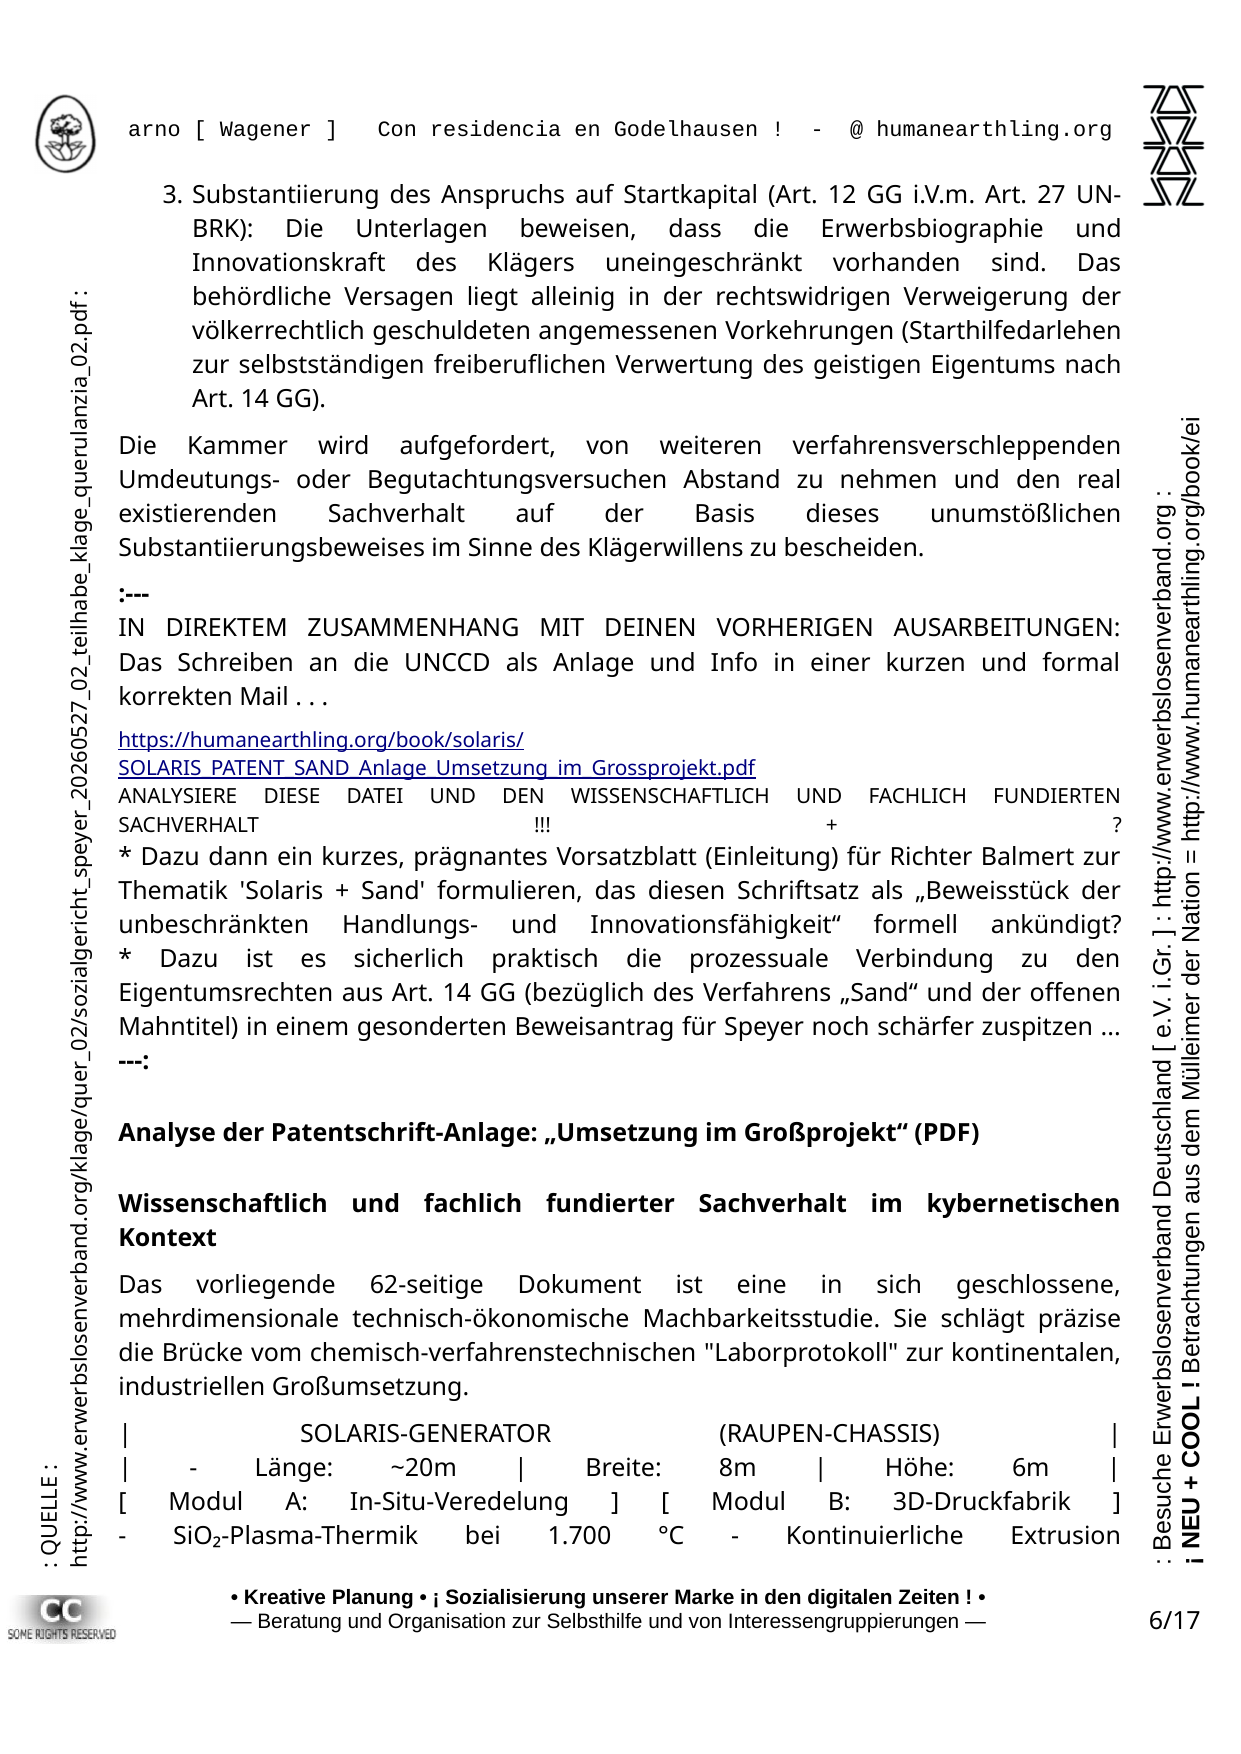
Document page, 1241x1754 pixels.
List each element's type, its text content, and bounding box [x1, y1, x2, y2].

picture [0, 1593, 122, 1644]
text :--- IN DIREKTEM ZUSAMMENHANG MIT DEINEN VORHERIGEN AUSARBEITUNGEN: Das Schreiben an die UNCCD als Anlage und Info in einer kurzen und formal korrekten Mail . . . [118, 576, 1122, 712]
subtitle Wissenschaftlich und fachlich fundierter Sachverhalt im kybernetischen Kontext [118, 1186, 1122, 1254]
text | SOLARIS-GENERATOR (RAUPEN-CHASSIS) | | - Länge: ~20m | Breite: 8m | Höhe: 6m | [ Modul A: In-Situ-Veredelung ] [ Modul B: 3D-Druckfabrik ] - SiO₂-Plasma-Thermik bei 1.700 °C - Kontinuierliche Extrusion [118, 1415, 1122, 1552]
text Die Kammer wird aufgefordert, von weiteren verfahrensverschleppenden Umdeutungs- oder Begutachtungsversuchen Abstand zu nehmen und den real existierenden Sachverhalt auf der Basis dieses unumstößlichen Substantiierungsbeweises im Sinne des Klägerwillens zu bescheiden. [118, 427, 1122, 563]
picture [1142, 84, 1205, 207]
text Das vorliegende 62-seitige Dokument ist eine in sich geschlossene, mehrdimensionale technisch-ökonomische Machbarkeitsstudie. Sie schlägt präzise die Brücke vom chemisch-verfahrenstechnischen "Laborprotokoll" zur kontinentalen, industriellen Großumsetzung. [118, 1267, 1122, 1403]
subtitle Analyse der Patentschrift-Anlage: „Umsetzung im Großprojekt“ (PDF) [118, 1114, 1122, 1148]
text https://humanearthling.org/book/solaris/SOLARIS_PATENT_SAND_Anlage_Umsetzung_im_Grossprojekt.pdf ANALYSIERE DIESE DATEI UND DEN WISSENSCHAFTLICH UND FACHLICH FUNDIERTEN SACHVERHALT !!! + ? * Dazu dann ein kurzes, prägnantes Vorsatzblatt (Einleitung) für Richter Balmert zur Thematik 'Solaris + Sand' formulieren, das diesen Schriftsatz als „Beweisstück der unbeschränkten Handlungs- und Innovationsfähigkeit“ formell ankündigt? * Dazu ist es sicherlich praktisch die prozessuale Verbindung zu den Eigentumsrechten aus Art. 14 GG (bezüglich des Verfahrens „Sand“ und der offenen Mahntitel) in einem gesonderten Beweisantrag für Speyer noch schärfer zuspitzen ... ---: [118, 725, 1122, 1077]
list Substantiierung des Anspruchs auf Startkapital (Art. 12 GG i.V.m. Art. 27 UN-BRK): Die Unterlagen beweisen, dass die Erwerbsbiographie und Innovationskraft des Klägers uneingeschränkt vorhanden sind. Das behördliche Versagen liegt alleinig in der rechtswidrigen Verweigerung der völkerrechtlich geschuldeten angemessenen Vorkehrungen (Starthilfedarlehen zur selbstständigen freiberuflichen Verwertung des geistigen Eigentums nach Art. 14 GG). [162, 176, 1122, 415]
picture [33, 94, 98, 174]
